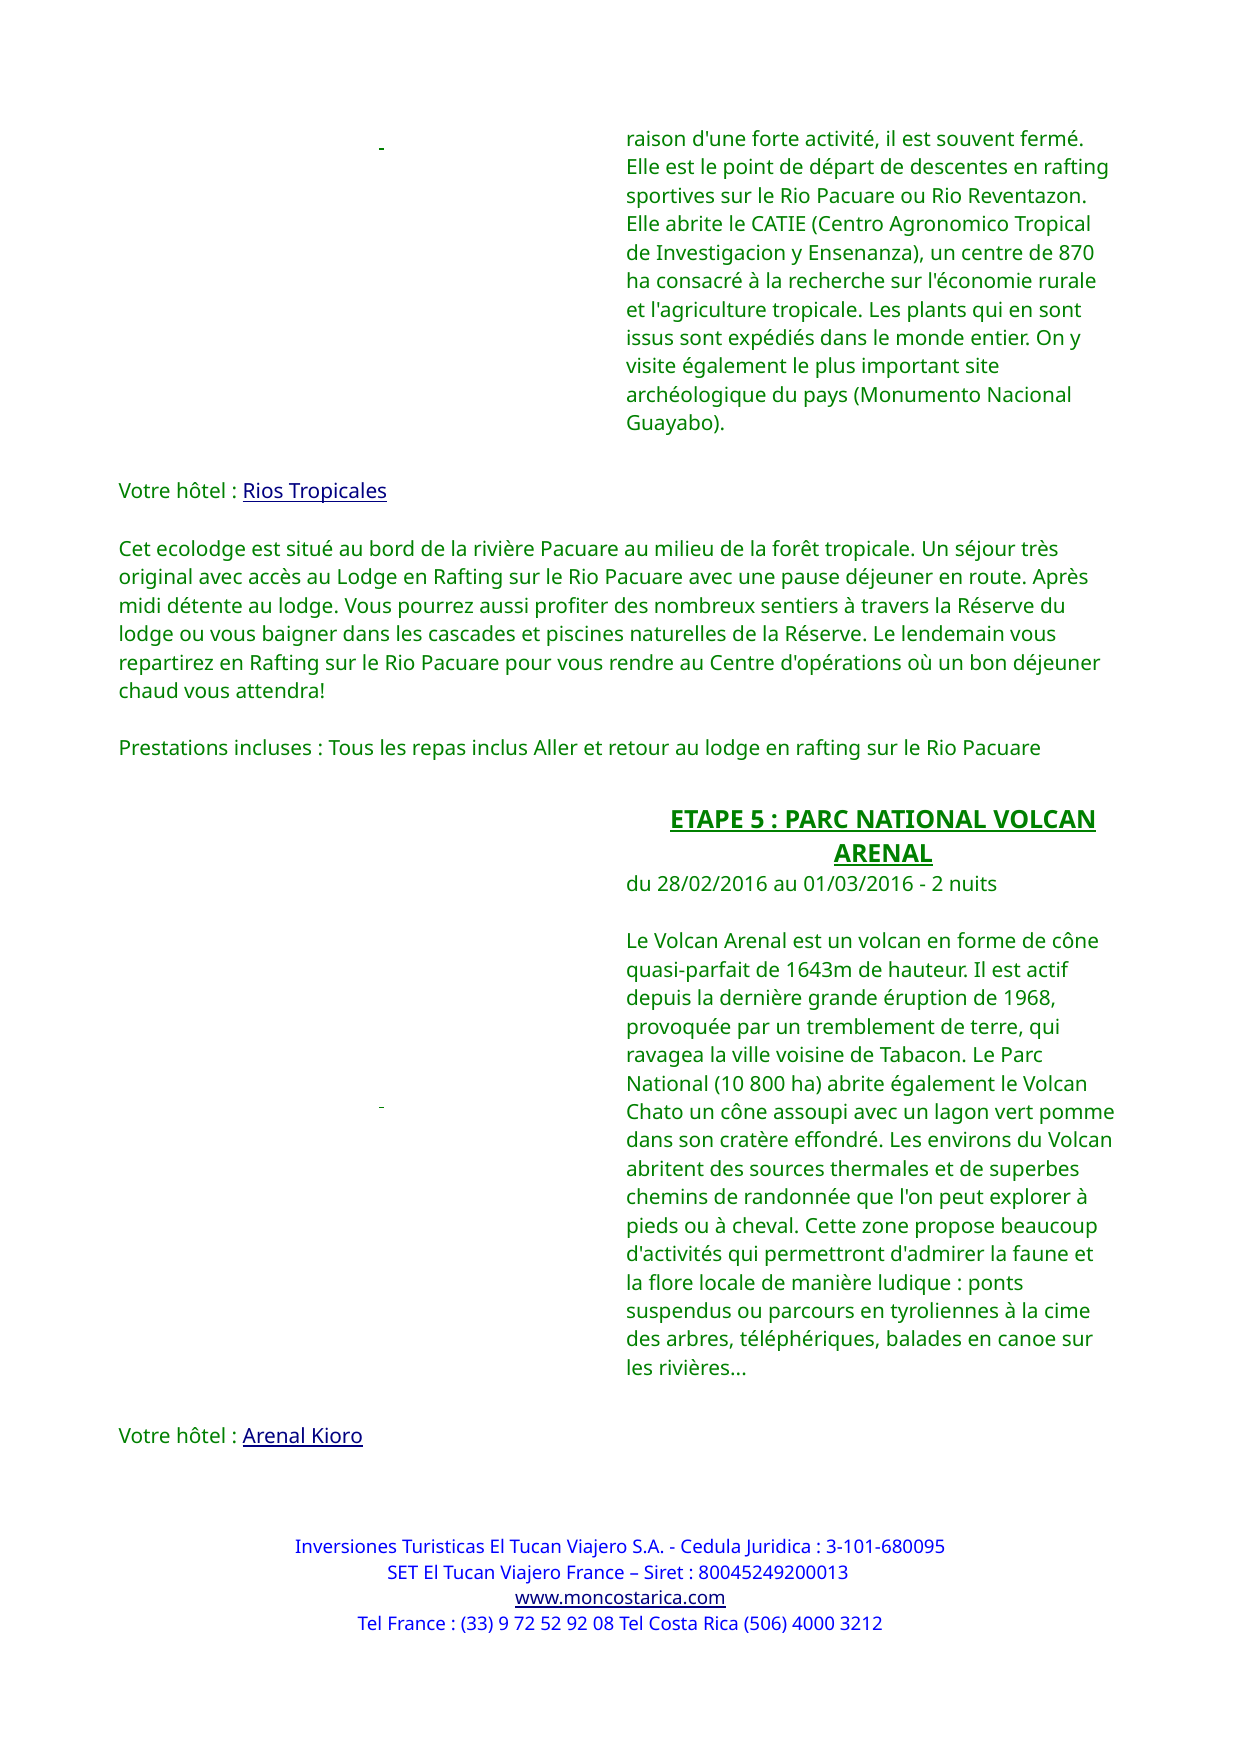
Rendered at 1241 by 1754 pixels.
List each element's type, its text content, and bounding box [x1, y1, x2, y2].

text Votre hôtel : Rios Tropicales [118, 477, 1122, 505]
text Cet ecolodge est situé au bord de la rivière Pacuare au milieu de la forêt tropicale. Un séjour très original avec accès au Lodge en Rafting sur le Rio Pacuare avec une pause déjeuner en route. Après midi détente au lodge. Vous pourrez aussi profiter des nombreux sentiers à travers la Réserve du lodge ou vous baigner dans les cascades et piscines naturelles de la Réserve. Le lendemain vous repartirez en Rafting sur le Rio Pacuare pour vous rendre au Centre d'opérations où un bon déjeuner chaud vous attendra! [118, 534, 1122, 704]
table_header raison d'une forte activité, il est souvent fermé. Elle est le point de départ de descentes en rafting sportives sur le Rio Pacuare ou Rio Reventazon. Elle abrite le CATIE (Centro Agronomico Tropical de Investigacion y Ensenanza), un centre de 870 ha consacré à la recherche sur l'économie rurale et l'agriculture tropicale. Les plants qui en sont issus sont expédiés dans le monde entier. On y visite également le plus important site archéologique du pays (Monumento Nacional Guayabo). [620, 118, 1122, 443]
table_header [118, 796, 620, 1387]
table_header ETAPE 5 : PARC NATIONAL VOLCAN ARENAL du 28/02/2016 au 01/03/2016 - 2 nuits Le Volcan Arenal est un volcan en forme de cône quasi-parfait de 1643m de hauteur. Il est actif depuis la dernière grande éruption de 1968, provoquée par un tremblement de terre, qui ravagea la ville voisine de Tabacon. Le Parc National (10 800 ha) abrite également le Volcan Chato un cône assoupi avec un lagon vert pomme dans son cratère effondré. Les environs du Volcan abritent des sources thermales et de superbes chemins de randonnée que l'on peut explorer à pieds ou à cheval. Cette zone propose beaucoup d'activités qui permettront d'admirer la faune et la flore locale de manière ludique : ponts suspendus ou parcours en tyroliennes à la cime des arbres, téléphériques, balades en canoe sur les rivières... [620, 796, 1122, 1387]
text Prestations incluses : Tous les repas inclus Aller et retour au lodge en rafting sur le Rio Pacuare [118, 733, 1122, 762]
text Votre hôtel : Arenal Kioro [118, 1421, 1122, 1450]
table_header [118, 118, 620, 443]
